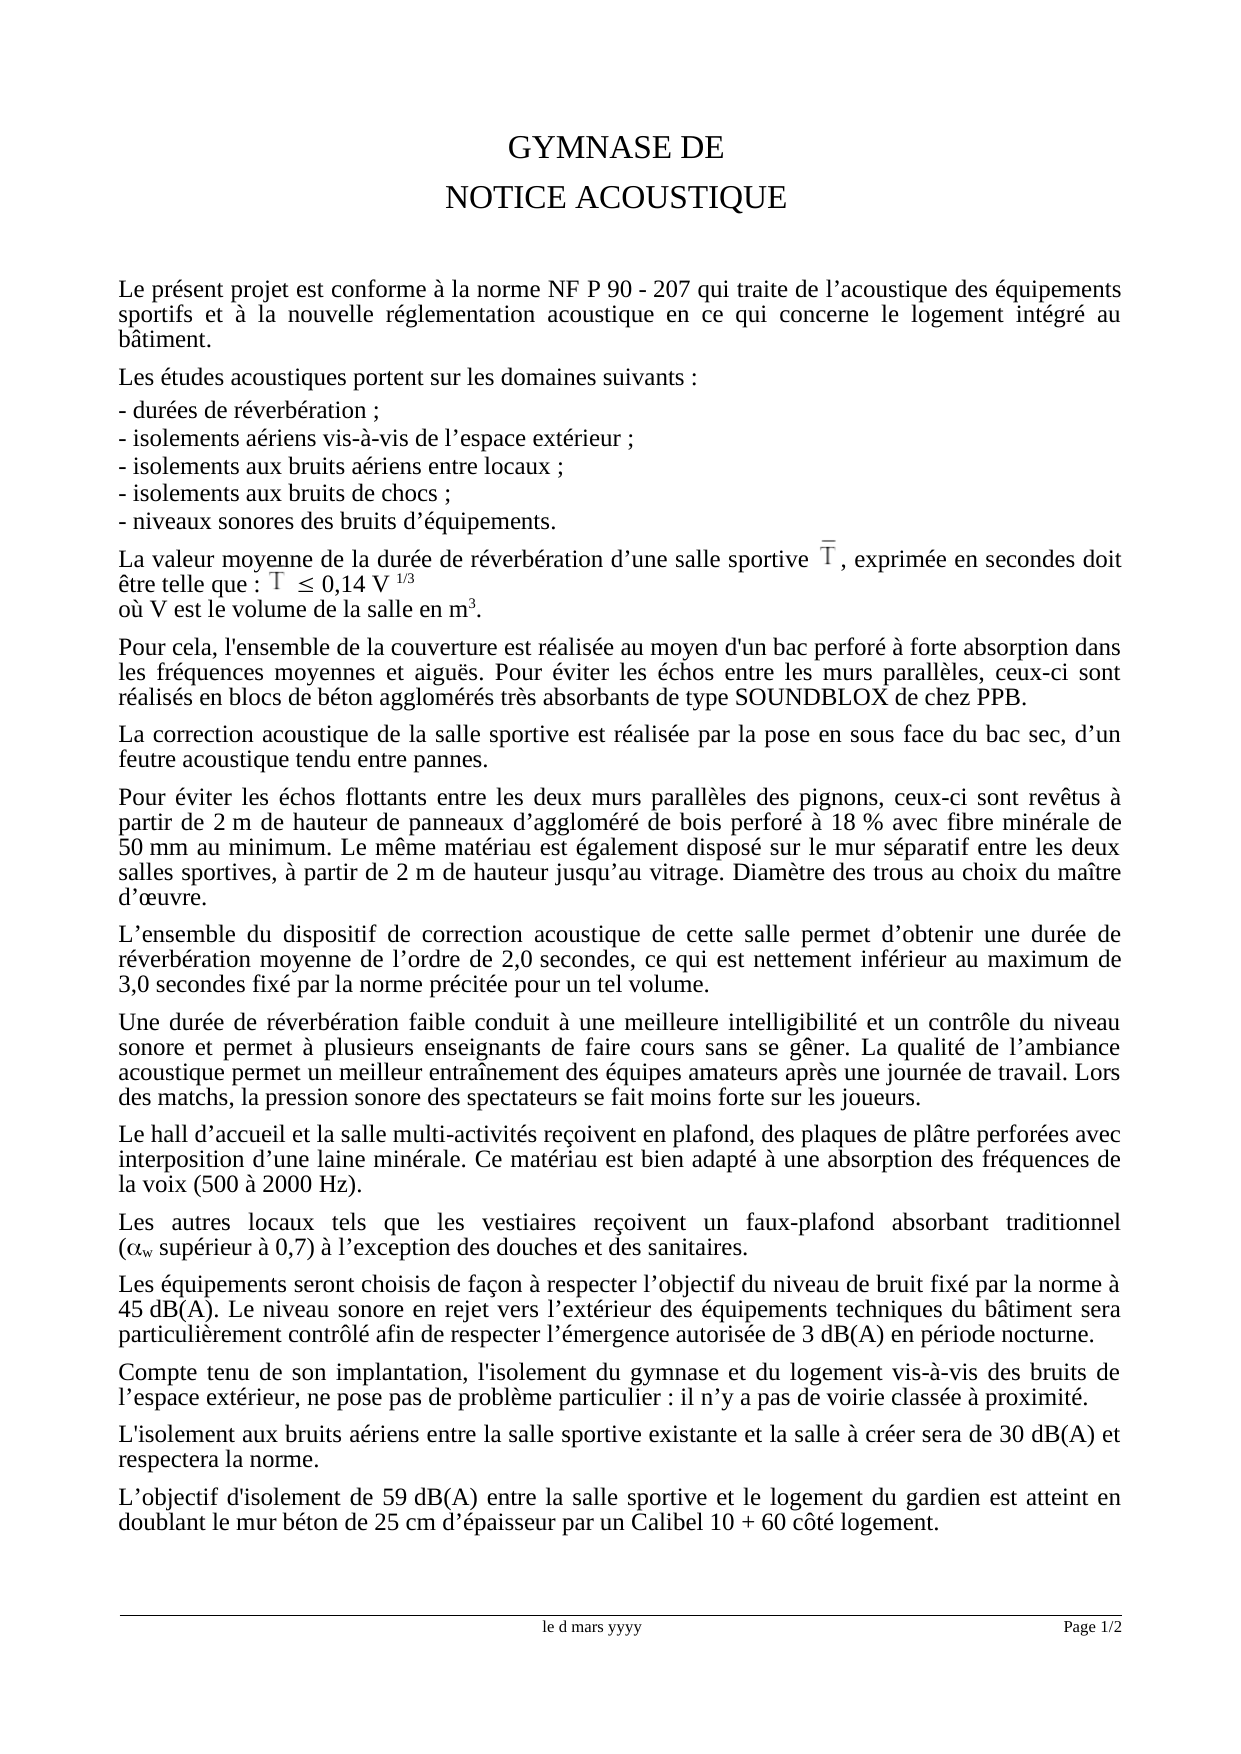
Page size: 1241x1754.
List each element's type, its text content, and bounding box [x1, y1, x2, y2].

text L'isolement aux bruits aériens entre la salle sportive existante et la salle à créer sera de 30 dB(A) et respectera la norme. [118, 1422, 1122, 1472]
text Pour éviter les échos flottants entre les deux murs parallèles des pignons, ceux-ci sont revêtus à partir de 2 m de hauteur de panneaux d’aggloméré de bois perforé à 18 % avec fibre minérale de 50 mm au minimum. Le même matériau est également disposé sur le mur séparatif entre les deux salles sportives, à partir de 2 m de hauteur jusqu’au vitrage. Diamètre des trous au choix du maître d’œuvre. [118, 785, 1122, 910]
text Pour cela, l'ensemble de la couverture est réalisée au moyen d'un bac perforé à forte absorption dans les fréquences moyennes et aiguës. Pour éviter les échos entre les murs parallèles, ceux-ci sont réalisés en blocs de béton agglomérés très absorbants de type SOUNDBLOX de chez PPB. [118, 635, 1122, 710]
text - niveaux sonores des bruits d’équipements. [118, 507, 1122, 535]
text Compte tenu de son implantation, l'isolement du gymnase et du logement vis-à-vis des bruits de l’espace extérieur, ne pose pas de problème particulier : il n’y a pas de voirie classée à proximité. [118, 1360, 1122, 1410]
text - isolements aux bruits de chocs ; [118, 479, 1122, 507]
text Les autres locaux tels que les vestiaires reçoivent un faux-plafond absorbant traditionnel (w supérieur à 0,7) à l’exception des douches et des sanitaires. [118, 1210, 1122, 1260]
text NOTICE ACOUSTIQUE [118, 178, 1122, 215]
text - isolements aériens vis-à-vis de l’espace extérieur ; [118, 424, 1122, 452]
text Les études acoustiques portent sur les domaines suivants : [118, 365, 1122, 390]
text Une durée de réverbération faible conduit à une meilleure intelligibilité et un contrôle du niveau sonore et permet à plusieurs enseignants de faire cours sans se gêner. La qualité de l’ambiance acoustique permet un meilleur entraînement des équipes amateurs après une journée de travail. Lors des matchs, la pression sonore des spectateurs se fait moins forte sur les joueurs. [118, 1010, 1122, 1110]
text Le présent projet est conforme à la norme NF P 90 - 207 qui traite de l’acoustique des équipements sportifs et à la nouvelle réglementation acoustique en ce qui concerne le logement intégré au bâtiment. [118, 278, 1122, 353]
text - isolements aux bruits aériens entre locaux ; [118, 452, 1122, 479]
text La valeur moyenne de la durée de réverbération d’une salle sportive , exprimée en secondes doit être telle que :  0,14 V 1/3 où V est le volume de la salle en m3. [118, 547, 1122, 622]
text Les équipements seront choisis de façon à respecter l’objectif du niveau de bruit fixé par la norme à 45 dB(A). Le niveau sonore en rejet vers l’extérieur des équipements techniques du bâtiment sera particulièrement contrôlé afin de respecter l’émergence autorisée de 3 dB(A) en période nocturne. [118, 1272, 1122, 1347]
text GYMNASE DE [118, 129, 1122, 166]
text L’objectif d'isolement de 59 dB(A) entre la salle sportive et le logement du gardien est atteint en doublant le mur béton de 25 cm d’épaisseur par un Calibel 10 + 60 côté logement. [118, 1485, 1122, 1535]
text L’ensemble du dispositif de correction acoustique de cette salle permet d’obtenir une durée de réverbération moyenne de l’ordre de 2,0 secondes, ce qui est nettement inférieur au maximum de 3,0 secondes fixé par la norme précitée pour un tel volume. [118, 922, 1122, 997]
text La correction acoustique de la salle sportive est réalisée par la pose en sous face du bac sec, d’un feutre acoustique tendu entre pannes. [118, 722, 1122, 772]
text - durées de réverbération ; [118, 396, 1122, 424]
text Le hall d’accueil et la salle multi-activités reçoivent en plafond, des plaques de plâtre perforées avec interposition d’une laine minérale. Ce matériau est bien adapté à une absorption des fréquences de la voix (500 à 2000 Hz). [118, 1122, 1122, 1197]
